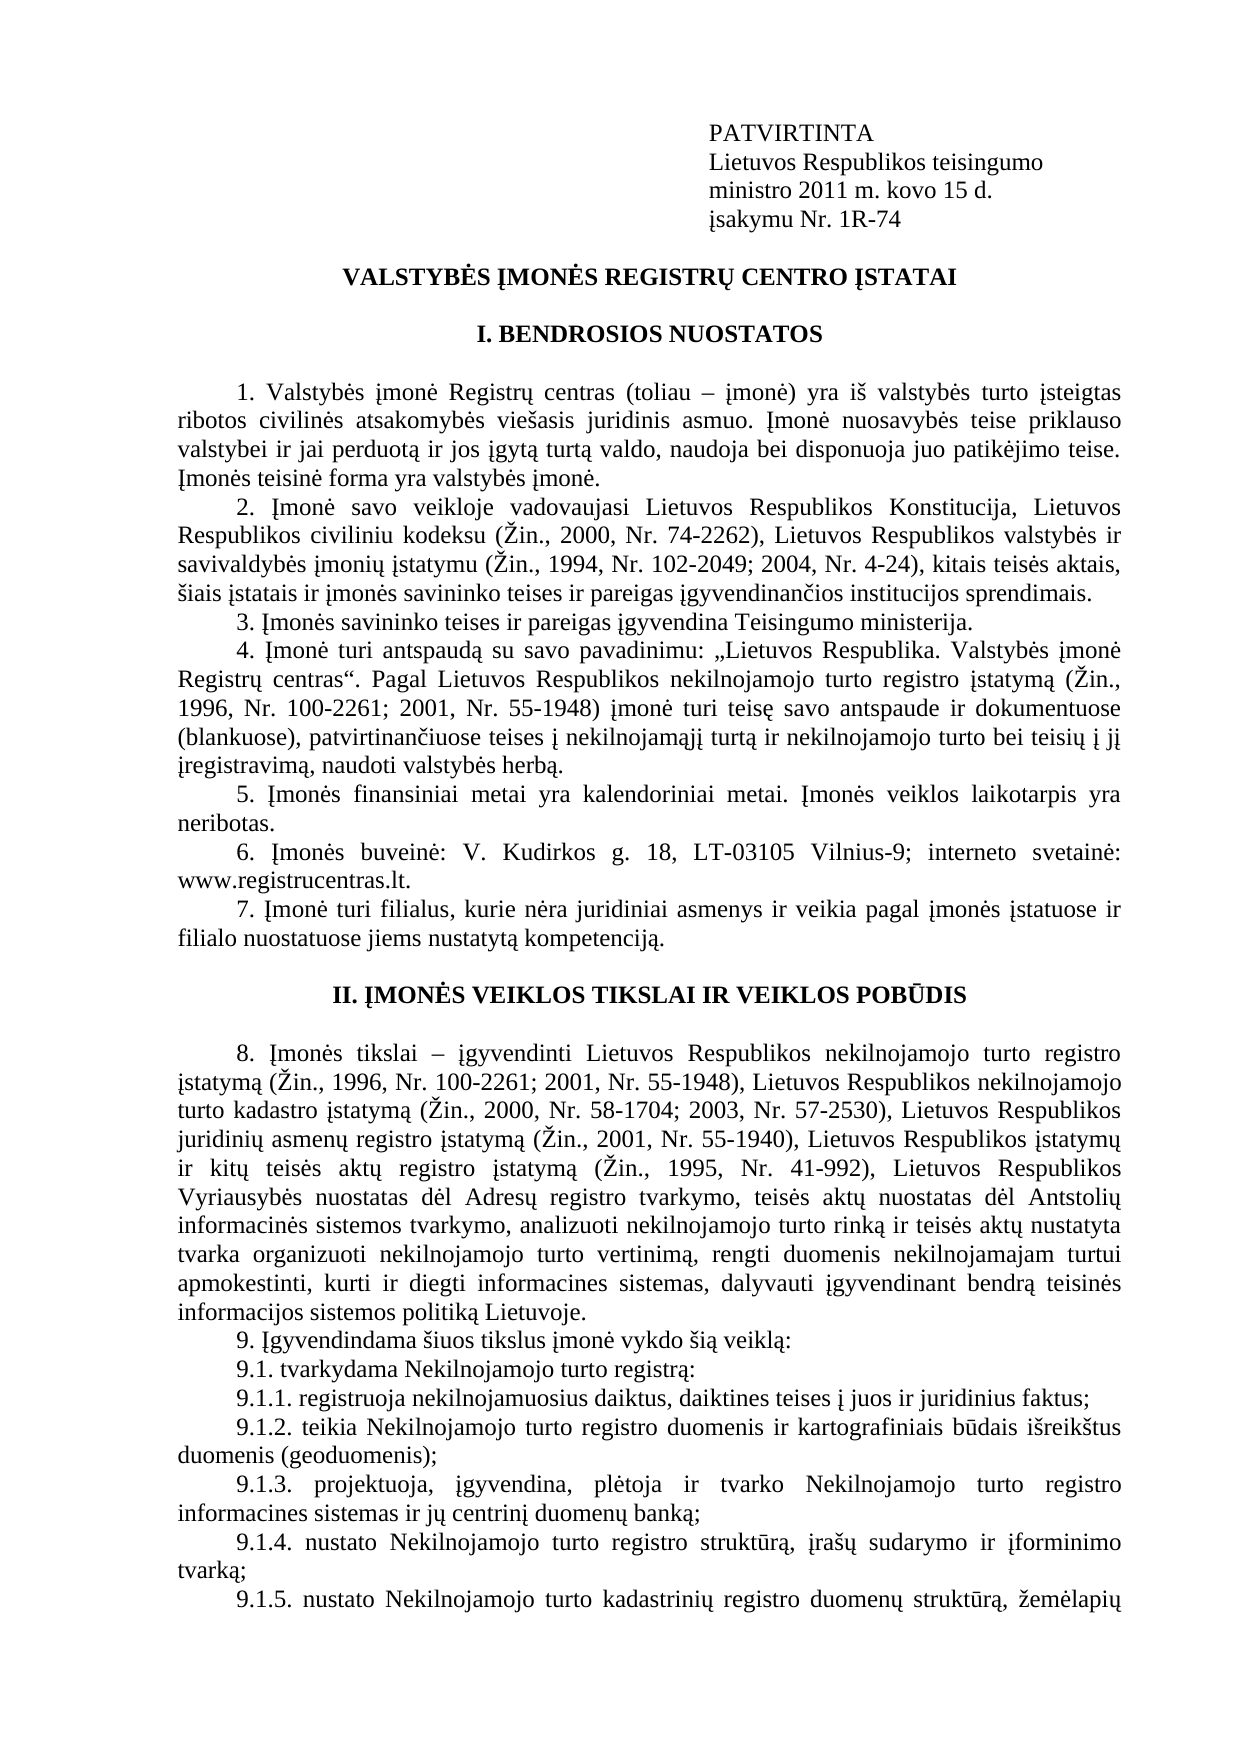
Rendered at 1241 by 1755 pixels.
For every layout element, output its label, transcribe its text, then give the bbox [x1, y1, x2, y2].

text PATVIRTINTA [709, 118, 1122, 147]
text II. ĮMONĖS VEIKLOS TIKSLAI IR VEIKLOS POBŪDIS [177, 981, 1122, 1009]
text 1. Valstybės įmonė Registrų centras (toliau – įmonė) yra iš valstybės turto įsteigtas ribotos civilinės atsakomybės viešasis juridinis asmuo. Įmonė nuosavybės teise priklauso valstybei ir jai perduotą ir jos įgytą turtą valdo, naudoja bei disponuoja juo patikėjimo teise. Įmonės teisinė forma yra valstybės įmonė. [177, 377, 1122, 492]
text 9.1.5. nustato Nekilnojamojo turto kadastrinių registro duomenų struktūrą, žemėlapių [177, 1584, 1122, 1613]
text 9.1.1. registruoja nekilnojamuosius daiktus, daiktines teises į juos ir juridinius faktus; [177, 1383, 1122, 1412]
text 7. Įmonė turi filialus, kurie nėra juridiniai asmenys ir veikia pagal įmonės įstatuose ir filialo nuostatuose jiems nustatytą kompetenciją. [177, 894, 1122, 952]
text 9.1. tvarkydama Nekilnojamojo turto registrą: [177, 1354, 1122, 1383]
text 8. Įmonės tikslai – įgyvendinti Lietuvos Respublikos nekilnojamojo turto registro įstatymą (Žin., 1996, Nr. 100-2261; 2001, Nr. 55-1948), Lietuvos Respublikos nekilnojamojo turto kadastro įstatymą (Žin., 2000, Nr. 58-1704; 2003, Nr. 57-2530), Lietuvos Respublikos juridinių asmenų registro įstatymą (Žin., 2001, Nr. 55-1940), Lietuvos Respublikos įstatymų ir kitų teisės aktų registro įstatymą (Žin., 1995, Nr. 41-992), Lietuvos Respublikos Vyriausybės nuostatas dėl Adresų registro tvarkymo, teisės aktų nuostatas dėl Antstolių informacinės sistemos tvarkymo, analizuoti nekilnojamojo turto rinką ir teisės aktų nustatyta tvarka organizuoti nekilnojamojo turto vertinimą, rengti duomenis nekilnojamajam turtui apmokestinti, kurti ir diegti informacines sistemas, dalyvauti įgyvendinant bendrą teisinės informacijos sistemos politiką Lietuvoje. [177, 1038, 1122, 1326]
text 9.1.3. projektuoja, įgyvendina, plėtoja ir tvarko Nekilnojamojo turto registro informacines sistemas ir jų centrinį duomenų banką; [177, 1469, 1122, 1527]
text 4. Įmonė turi antspaudą su savo pavadinimu: „Lietuvos Respublika. Valstybės įmonė Registrų centras“. Pagal Lietuvos Respublikos nekilnojamojo turto registro įstatymą (Žin., 1996, Nr. 100-2261; 2001, Nr. 55-1948) įmonė turi teisę savo antspaude ir dokumentuose (blankuose), patvirtinančiuose teises į nekilnojamąjį turtą ir nekilnojamojo turto bei teisių į jį įregistravimą, naudoti valstybės herbą. [177, 636, 1122, 779]
text Lietuvos Respublikos teisingumo [177, 147, 1122, 176]
text 9.1.4. nustato Nekilnojamojo turto registro struktūrą, įrašų sudarymo ir įforminimo tvarką; [177, 1527, 1122, 1584]
text I. BENDROSIOS NUOSTATOS [177, 319, 1122, 348]
text ministro 2011 m. kovo 15 d. [177, 176, 1122, 204]
text 3. Įmonės savininko teises ir pareigas įgyvendina Teisingumo ministerija. [177, 607, 1122, 636]
text 9. Įgyvendindama šiuos tikslus įmonė vykdo šią veiklą: [177, 1326, 1122, 1354]
text įsakymu Nr. 1R-74 [177, 204, 1122, 233]
text 9.1.2. teikia Nekilnojamojo turto registro duomenis ir kartografiniais būdais išreikštus duomenis (geoduomenis); [177, 1412, 1122, 1469]
text 5. Įmonės finansiniai metai yra kalendoriniai metai. Įmonės veiklos laikotarpis yra neribotas. [177, 779, 1122, 837]
text 6. Įmonės buveinė: V. Kudirkos g. 18, LT-03105 Vilnius-9; interneto svetainė: www.registrucentras.lt. [177, 837, 1122, 894]
text 2. Įmonė savo veikloje vadovaujasi Lietuvos Respublikos Konstitucija, Lietuvos Respublikos civiliniu kodeksu (Žin., 2000, Nr. 74-2262), Lietuvos Respublikos valstybės ir savivaldybės įmonių įstatymu (Žin., 1994, Nr. 102-2049; 2004, Nr. 4-24), kitais teisės aktais, šiais įstatais ir įmonės savininko teises ir pareigas įgyvendinančios institucijos sprendimais. [177, 492, 1122, 607]
text VALSTYBĖS ĮMONĖS REGISTRŲ CENTRO ĮSTATAI [177, 262, 1122, 291]
